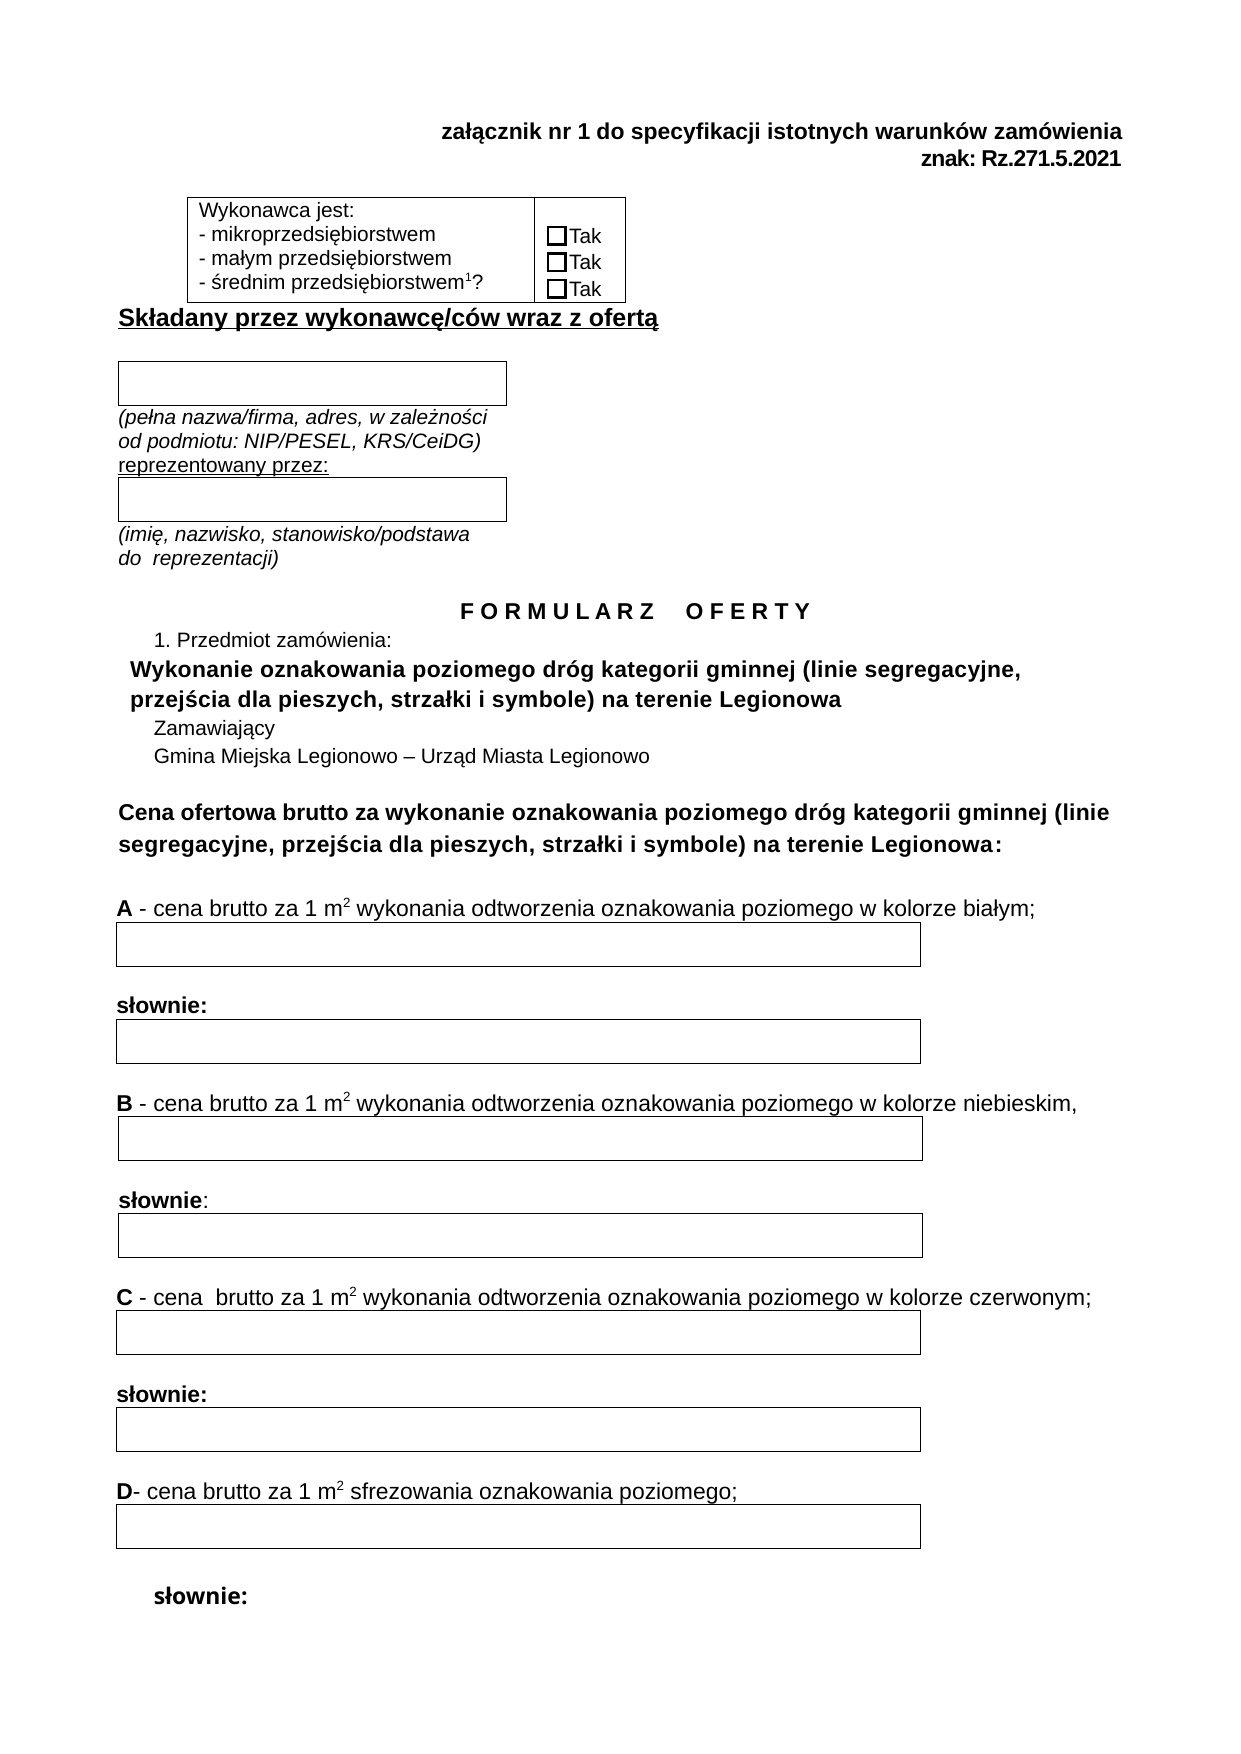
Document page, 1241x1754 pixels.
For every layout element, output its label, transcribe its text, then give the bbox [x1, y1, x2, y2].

list słownie: [116, 1381, 1116, 1407]
list słownie: [116, 992, 1116, 1019]
list Składany przez wykonawcę/ców wraz z ofertą [118, 303, 1122, 332]
list C - cena brutto za 1 m2 wykonania odtworzenia oznakowania poziomego w kolorze czerwonym; [116, 1284, 1116, 1310]
list załącznik nr 1 do specyfikacji istotnych warunków zamówienia [118, 118, 1122, 144]
list Gmina Miejska Legionowo – Urząd Miasta Legionowo [118, 744, 1122, 768]
list B - cena brutto za 1 m2 wykonania odtworzenia oznakowania poziomego w kolorze niebieskim, [116, 1089, 1116, 1116]
list Zamawiający [118, 716, 1122, 740]
list F O R M U L A R Z O F E R T Y [118, 598, 1122, 624]
list znak: Rz.271.5.2021 [120, 144, 1122, 171]
list D- cena brutto za 1 m2 sfrezowania oznakowania poziomego; [116, 1478, 1116, 1504]
list A - cena brutto za 1 m2 wykonania odtworzenia oznakowania poziomego w kolorze białym; [116, 895, 1116, 922]
list 1. Przedmiot zamówienia: [118, 628, 1122, 652]
table_header Tak Tak Tak [535, 198, 625, 302]
list reprezentowany przez: [118, 453, 496, 477]
table_header Wykonawca jest: - mikroprzedsiębiorstwem - małym przedsiębiorstwem - średnim przedsiębiorstwem1? [188, 198, 534, 302]
list Cena ofertowa brutto za wykonanie oznakowania poziomego dróg kategorii gminnej (linie segregacyjne, przejścia dla pieszych, strzałki i symbole) na terenie Legionowa: [118, 799, 1122, 858]
list słownie: [118, 1187, 1116, 1213]
list Wykonanie oznakowania poziomego dróg kategorii gminnej (linie segregacyjne, przejścia dla pieszych, strzałki i symbole) na terenie Legionowa [130, 656, 1122, 712]
list (pełna nazwa/firma, adres, w zależności od podmiotu: NIP/PESEL, KRS/CeiDG) [118, 406, 496, 453]
list słownie: [118, 1580, 1122, 1611]
list (imię, nazwisko, stanowisko/podstawa do reprezentacji) [118, 522, 496, 569]
